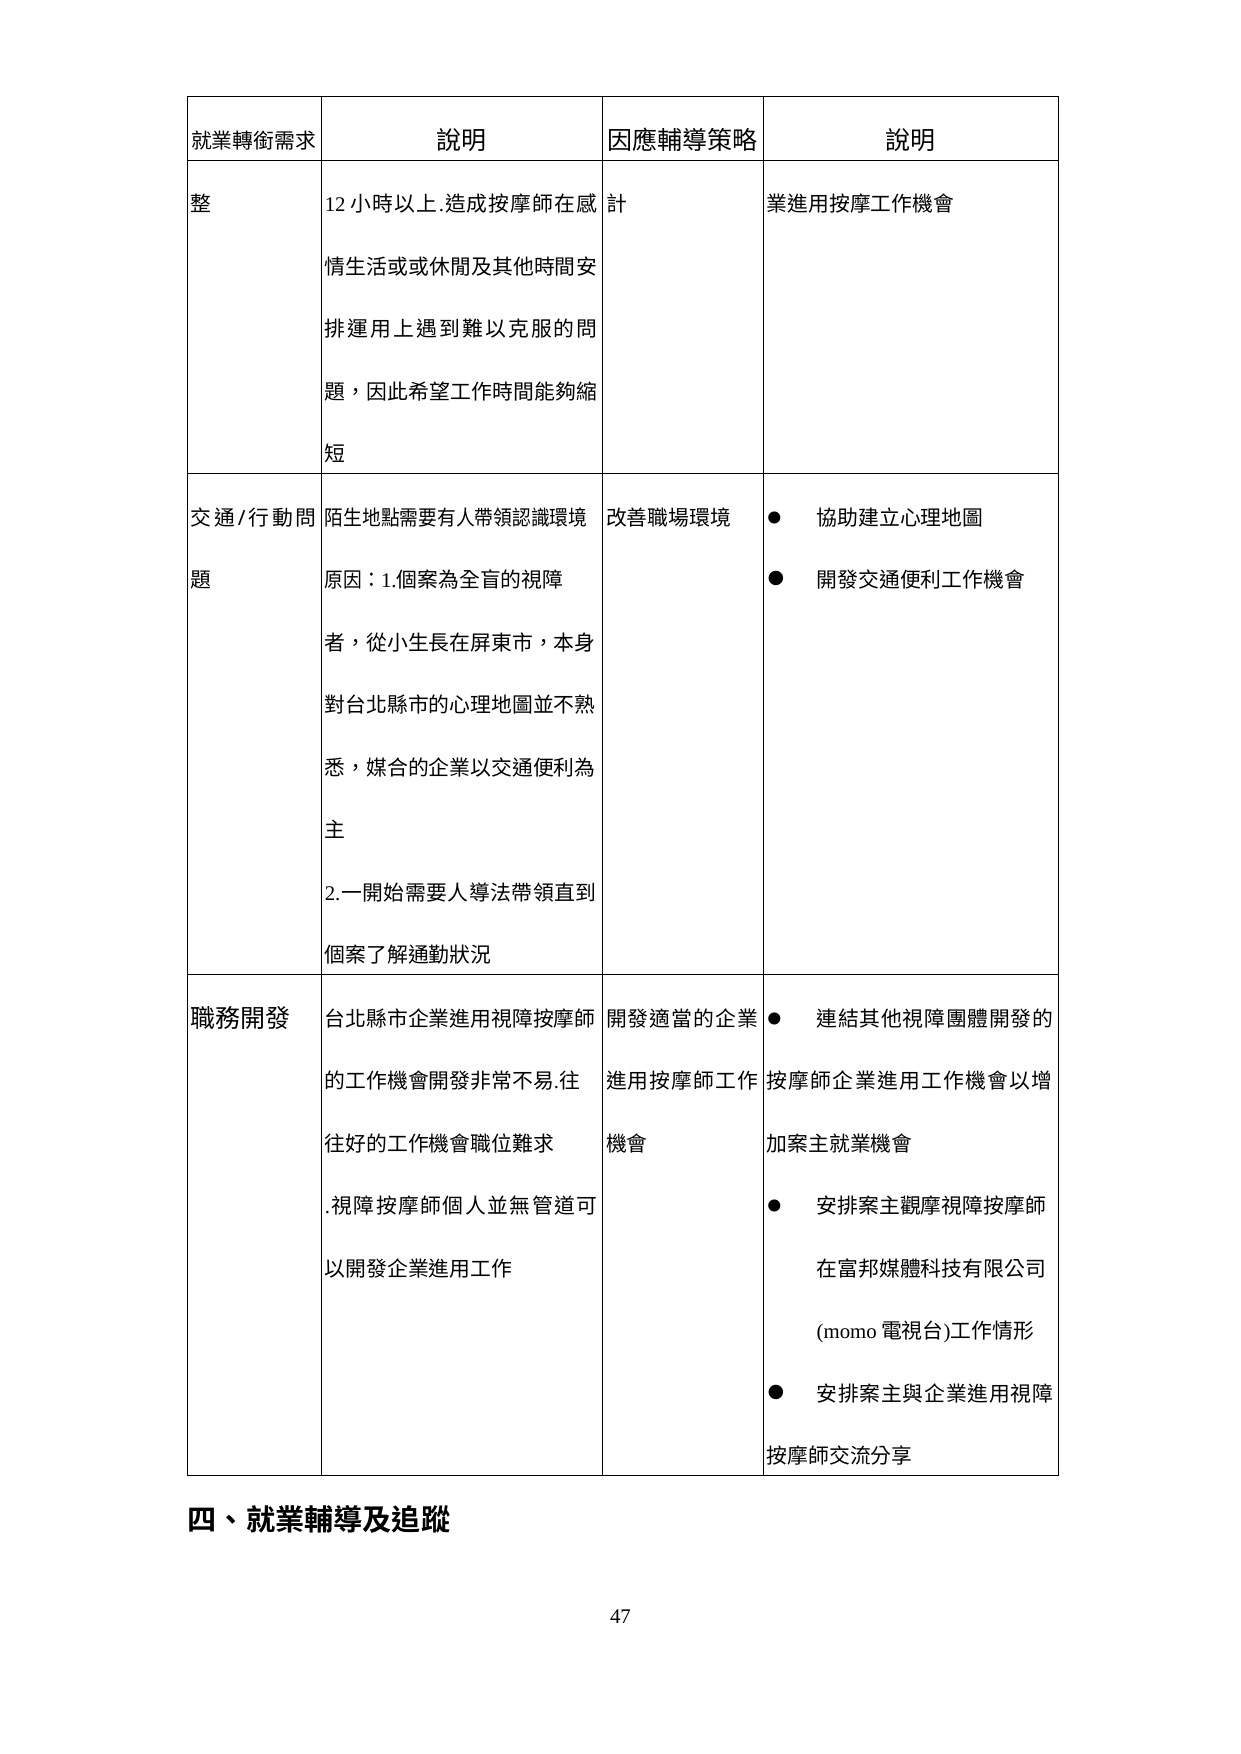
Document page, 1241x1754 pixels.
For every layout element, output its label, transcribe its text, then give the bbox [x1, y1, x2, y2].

table_cell 協助建立心理地圖 開發交通便利工作機會 [764, 474, 1058, 974]
table_cell 交通/行動問題 [188, 474, 321, 974]
table_header 因應輔導策略 [603, 97, 763, 160]
table_cell 整 [188, 161, 321, 473]
table_cell 連結其他視障團體開發的按摩師企業進用工作機會以增加案主就業機會 安排案主觀摩視障按摩師在富邦媒體科技有限公司(momo電視台)工作情形 安排案主與企業進用視障按摩師交流分享 [764, 975, 1058, 1475]
text 四、就業輔導及追蹤 [187, 1476, 994, 1539]
table_cell 業進用按摩工作機會 [764, 161, 1058, 473]
table_cell 開發適當的企業進用按摩師工作機會 [603, 975, 763, 1475]
table_header 就業轉銜需求 [188, 97, 321, 160]
table_header 說明 [764, 97, 1058, 160]
table_cell 計 [603, 161, 763, 473]
table_cell 台北縣市企業進用視障按摩師的工作機會開發非常不易.往往好的工作機會職位難求 .視障按摩師個人並無管道可以開發企業進用工作 [322, 975, 602, 1475]
table_cell 改善職場環境 [603, 474, 763, 974]
table_cell 職務開發 [188, 975, 321, 1475]
table_cell 陌生地點需要有人帶領認識環境 原因：1.個案為全盲的視障者，從小生長在屏東市，本身對台北縣市的心理地圖並不熟悉，媒合的企業以交通便利為主 2.一開始需要人導法帶領直到個案了解通勤狀況 [322, 474, 602, 974]
table_cell 12小時以上.造成按摩師在感情生活或或休閒及其他時間安排運用上遇到難以克服的問題，因此希望工作時間能夠縮短 [322, 161, 602, 473]
table_header 說明 [322, 97, 602, 160]
